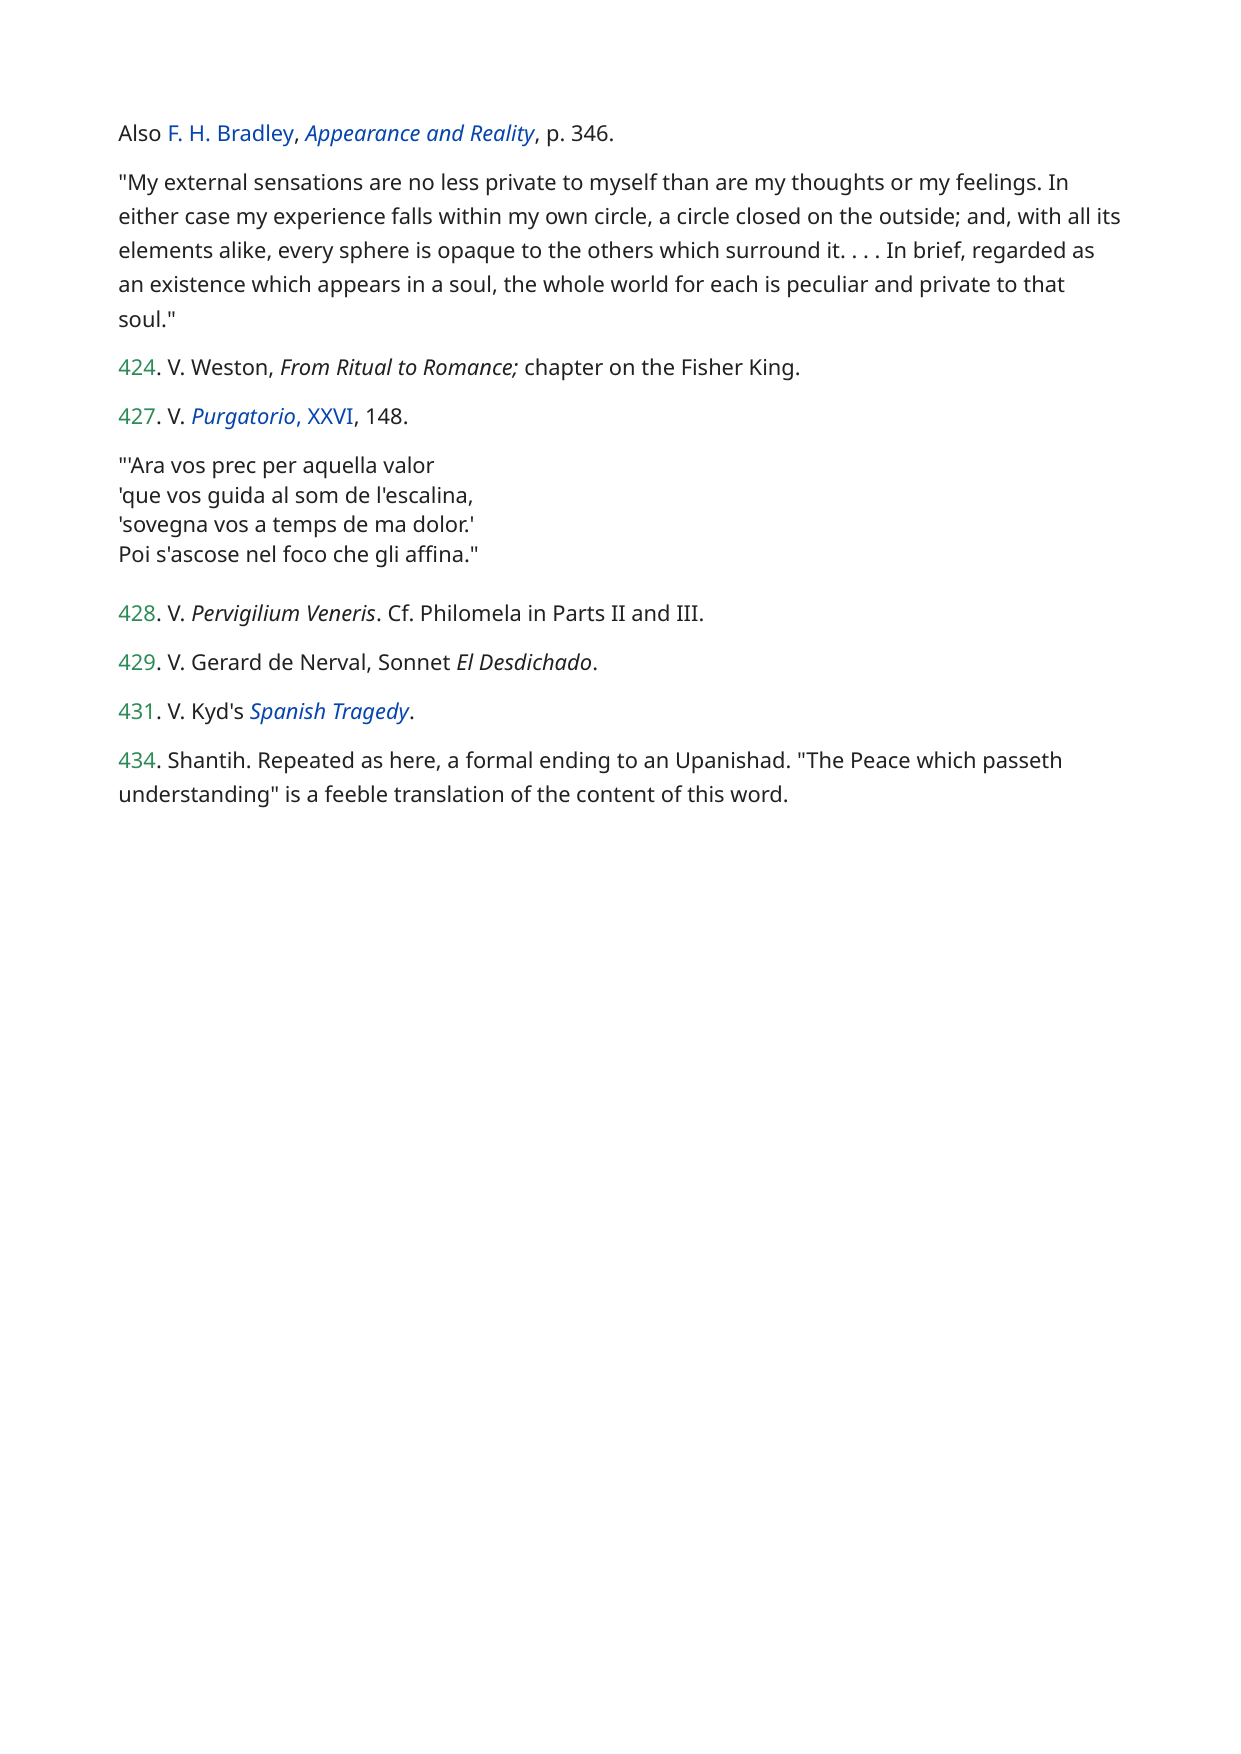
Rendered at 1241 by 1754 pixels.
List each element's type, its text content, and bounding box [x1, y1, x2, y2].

list 'que vos guida al som de l'escalina, [118, 479, 1122, 509]
text 427. V. Purgatorio, XXVI, 148. [118, 401, 1122, 431]
list Poi s'ascose nel foco che gli affina." [118, 539, 1122, 569]
list 'sovegna vos a temps de ma dolor.' [118, 509, 1122, 539]
text "My external sensations are no less private to myself than are my thoughts or my feelings. In either case my experience falls within my own circle, a circle closed on the outside; and, with all its elements alike, every sphere is opaque to the others which surround it. . . . In brief, regarded as an existence which appears in a soul, the whole world for each is peculiar and private to that soul." [118, 167, 1122, 333]
text Also F. H. Bradley, Appearance and Reality, p. 346. [118, 118, 1122, 148]
text 431. V. Kyd's Spanish Tragedy. [118, 696, 1122, 726]
text 429. V. Gerard de Nerval, Sonnet El Desdichado. [118, 647, 1122, 677]
text 434. Shantih. Repeated as here, a formal ending to an Upanishad. "The Peace which passeth understanding" is a feeble translation of the content of this word. [118, 745, 1122, 809]
list "'Ara vos prec per aquella valor [118, 450, 1122, 479]
text 428. V. Pervigilium Veneris. Cf. Philomela in Parts II and III. [118, 598, 1122, 628]
text 424. V. Weston, From Ritual to Romance; chapter on the Fisher King. [118, 352, 1122, 382]
